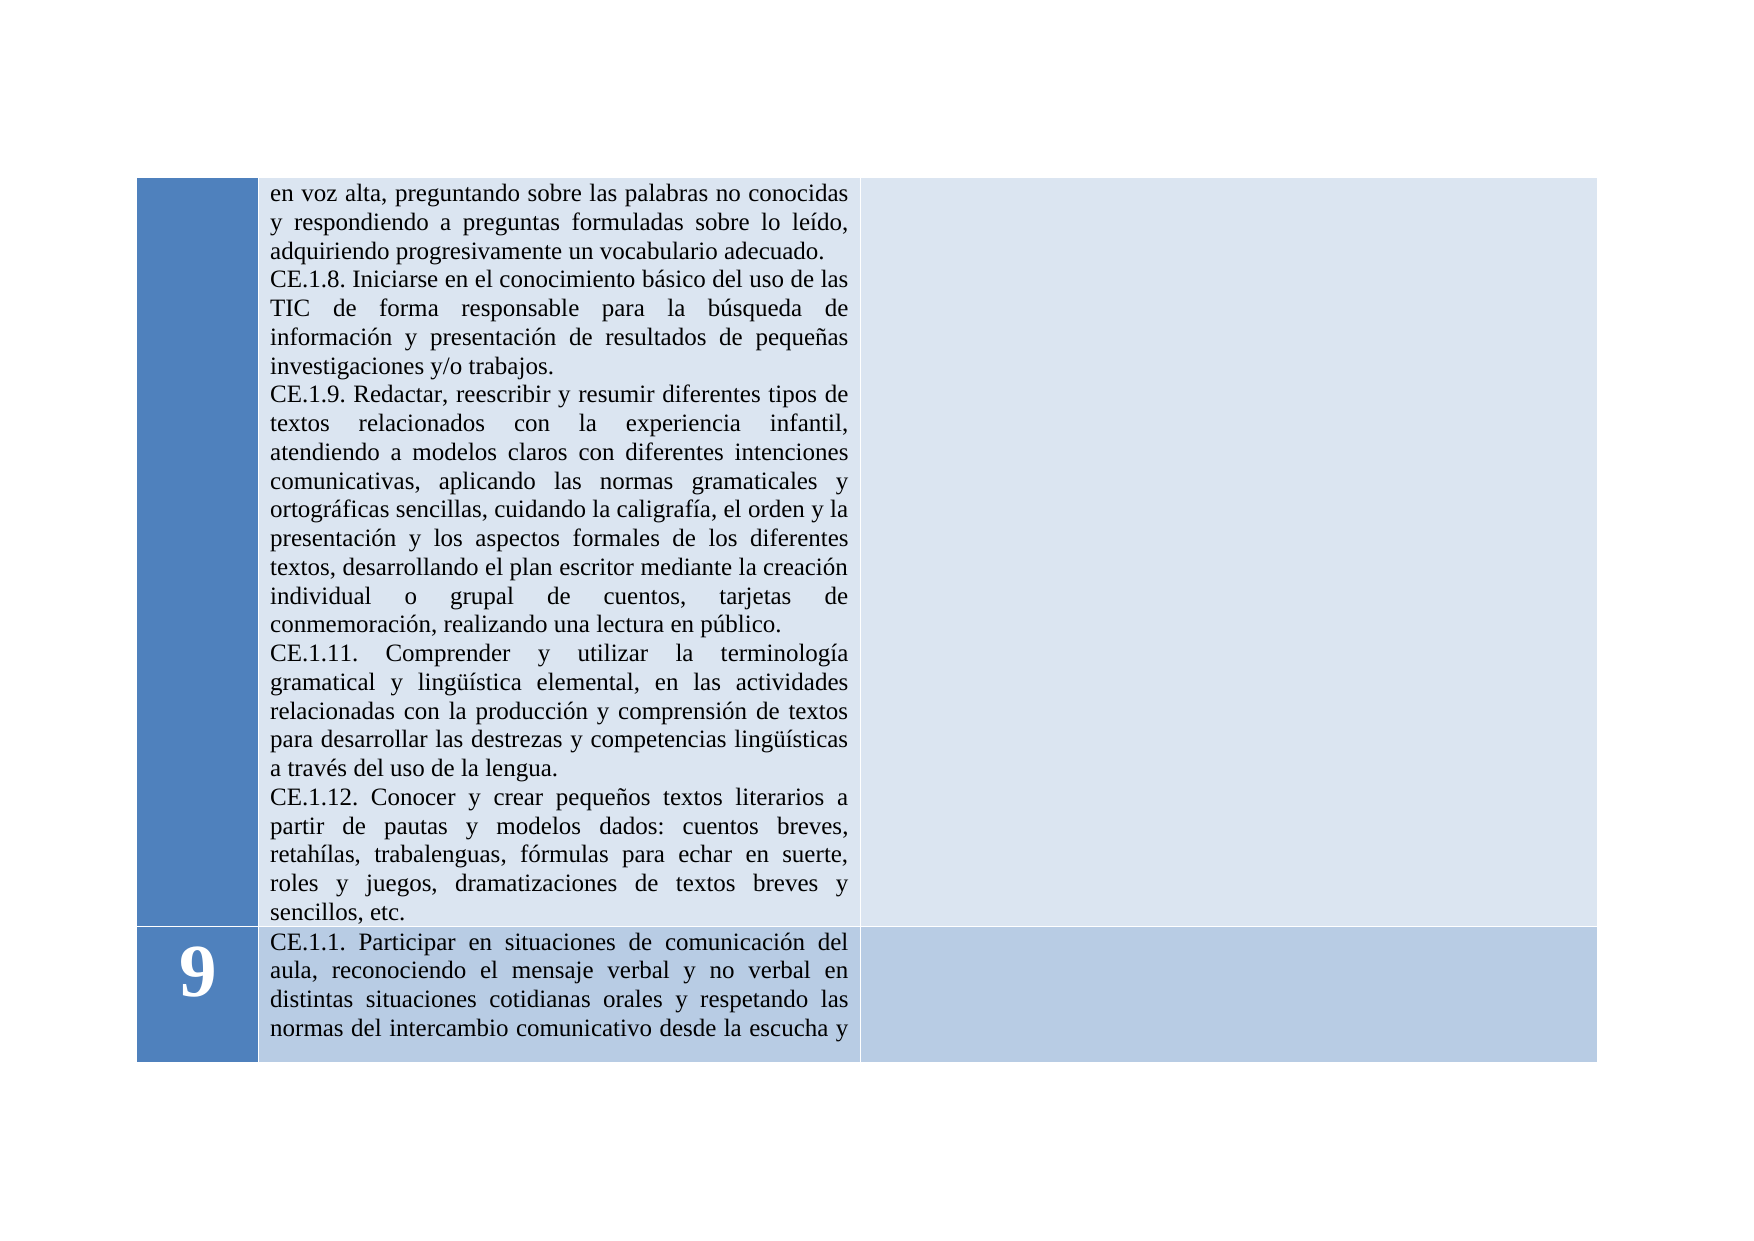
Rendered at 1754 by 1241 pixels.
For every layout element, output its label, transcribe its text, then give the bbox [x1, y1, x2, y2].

table_cell en voz alta, preguntando sobre las palabras no conocidas y respondiendo a preguntas formuladas sobre lo leído, adquiriendo progresivamente un vocabulario adecuado. CE.1.8. Iniciarse en el conocimiento básico del uso de las TIC de forma responsable para la búsqueda de información y presentación de resultados de pequeñas investigaciones y/o trabajos. CE.1.9. Redactar, reescribir y resumir diferentes tipos de textos relacionados con la experiencia infantil, atendiendo a modelos claros con diferentes intenciones comunicativas, aplicando las normas gramaticales y ortográficas sencillas, cuidando la caligrafía, el orden y la presentación y los aspectos formales de los diferentes textos, desarrollando el plan escritor mediante la creación individual o grupal de cuentos, tarjetas de conmemoración, realizando una lectura en público. CE.1.11. Comprender y utilizar la terminología gramatical y lingüística elemental, en las actividades relacionadas con la producción y comprensión de textos para desarrollar las destrezas y competencias lingüísticas a través del uso de la lengua. CE.1.12. Conocer y crear pequeños textos literarios a partir de pautas y modelos dados: cuentos breves, retahílas, trabalenguas, fórmulas para echar en suerte, roles y juegos, dramatizaciones de textos breves y sencillos, etc. [259, 178, 860, 926]
table_cell CE.1.1. Participar en situaciones de comunicación del aula, reconociendo el mensaje verbal y no verbal en distintas situaciones cotidianas orales y respetando las normas del intercambio comunicativo desde la escucha y [259, 927, 860, 1062]
table_cell 9 [137, 927, 258, 1062]
table_cell [137, 178, 258, 926]
table_cell [861, 927, 1597, 1062]
table_cell [861, 178, 1597, 926]
